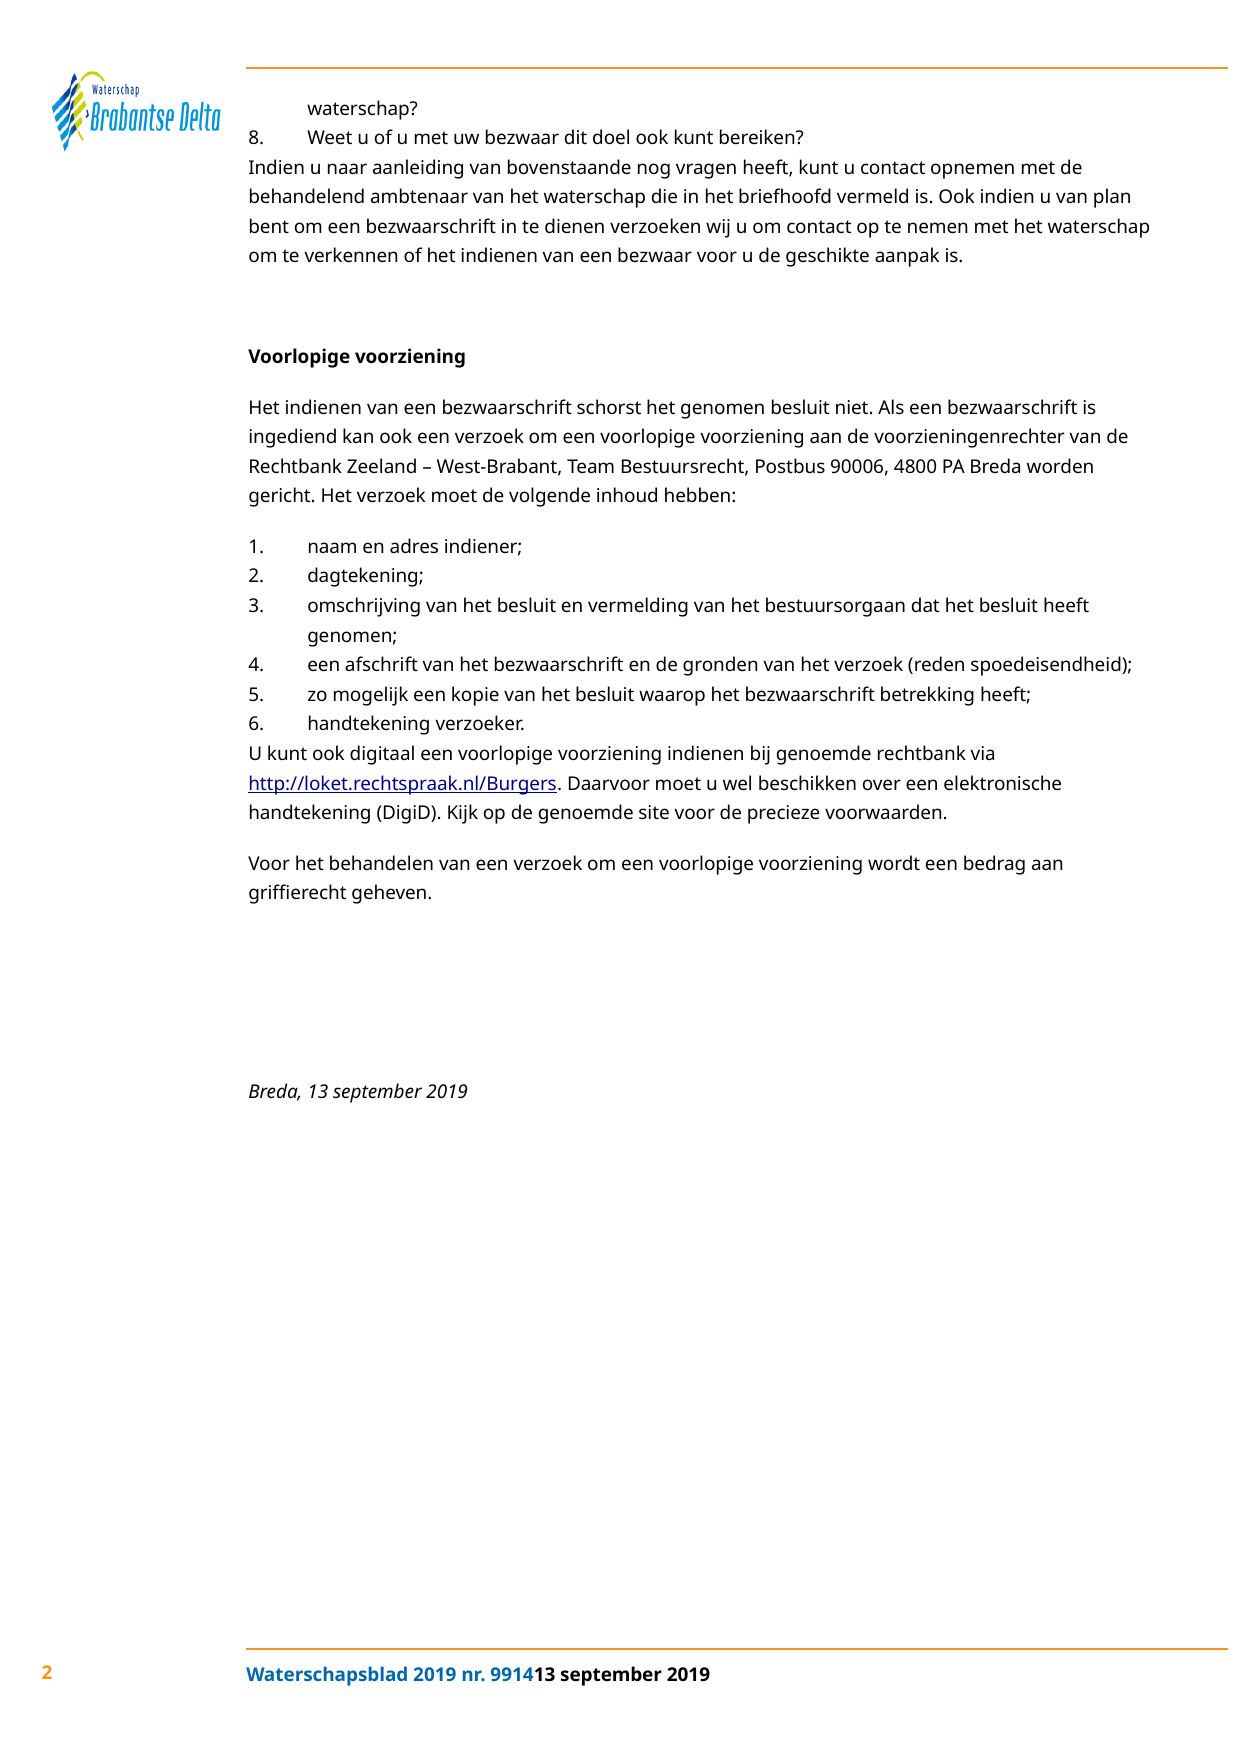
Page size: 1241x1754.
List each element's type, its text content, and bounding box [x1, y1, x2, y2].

text Voor het behandelen van een verzoek om een voorlopige voorziening wordt een bedrag aan griffierecht geheven. [248, 850, 1152, 905]
list naam en adres indiener; [248, 533, 1152, 559]
list een afschrift van het bezwaarschrift en de gronden van het verzoek (reden spoedeisendheid); [248, 651, 1152, 677]
text Indien u naar aanleiding van bovenstaande nog vragen heeft, kunt u contact opnemen met de behandelend ambtenaar van het waterschap die in het briefhoofd vermeld is. Ook indien u van plan bent om een bezwaarschrift in te dienen verzoeken wij u om contact op te nemen met het waterschap om te verkennen of het indienen van een bezwaar voor u de geschikte aanpak is. [248, 154, 1152, 268]
list waterschap? [248, 95, 1152, 121]
text Het indienen van een bezwaarschrift schorst het genomen besluit niet. Als een bezwaarschrift is ingediend kan ook een verzoek om een voorlopige voorziening aan de voorzieningenrechter van de Rechtbank Zeeland – West-Brabant, Team Bestuursrecht, Postbus 90006, 4800 PA Breda worden gericht. Het verzoek moet de volgende inhoud hebben: [248, 394, 1152, 508]
list omschrijving van het besluit en vermelding van het bestuursorgaan dat het besluit heeft genomen; [248, 592, 1152, 648]
text Breda, 13 september 2019 [248, 1078, 1152, 1104]
list zo mogelijk een kopie van het besluit waarop het bezwaarschrift betrekking heeft; [248, 681, 1152, 707]
text Voorlopige voorziening [248, 343, 1152, 369]
list Weet u of u met uw bezwaar dit doel ook kunt bereiken? [248, 124, 1152, 150]
text U kunt ook digitaal een voorlopige voorziening indienen bij genoemde rechtbank via http://loket.rechtspraak.nl/Burgers. Daarvoor moet u wel beschikken over een elektronische handtekening (DigiD). Kijk op de genoemde site voor de precieze voorwaarden. [248, 740, 1152, 825]
list handtekening verzoeker. [248, 711, 1152, 736]
list dagtekening; [248, 563, 1152, 588]
picture [41, 47, 231, 172]
